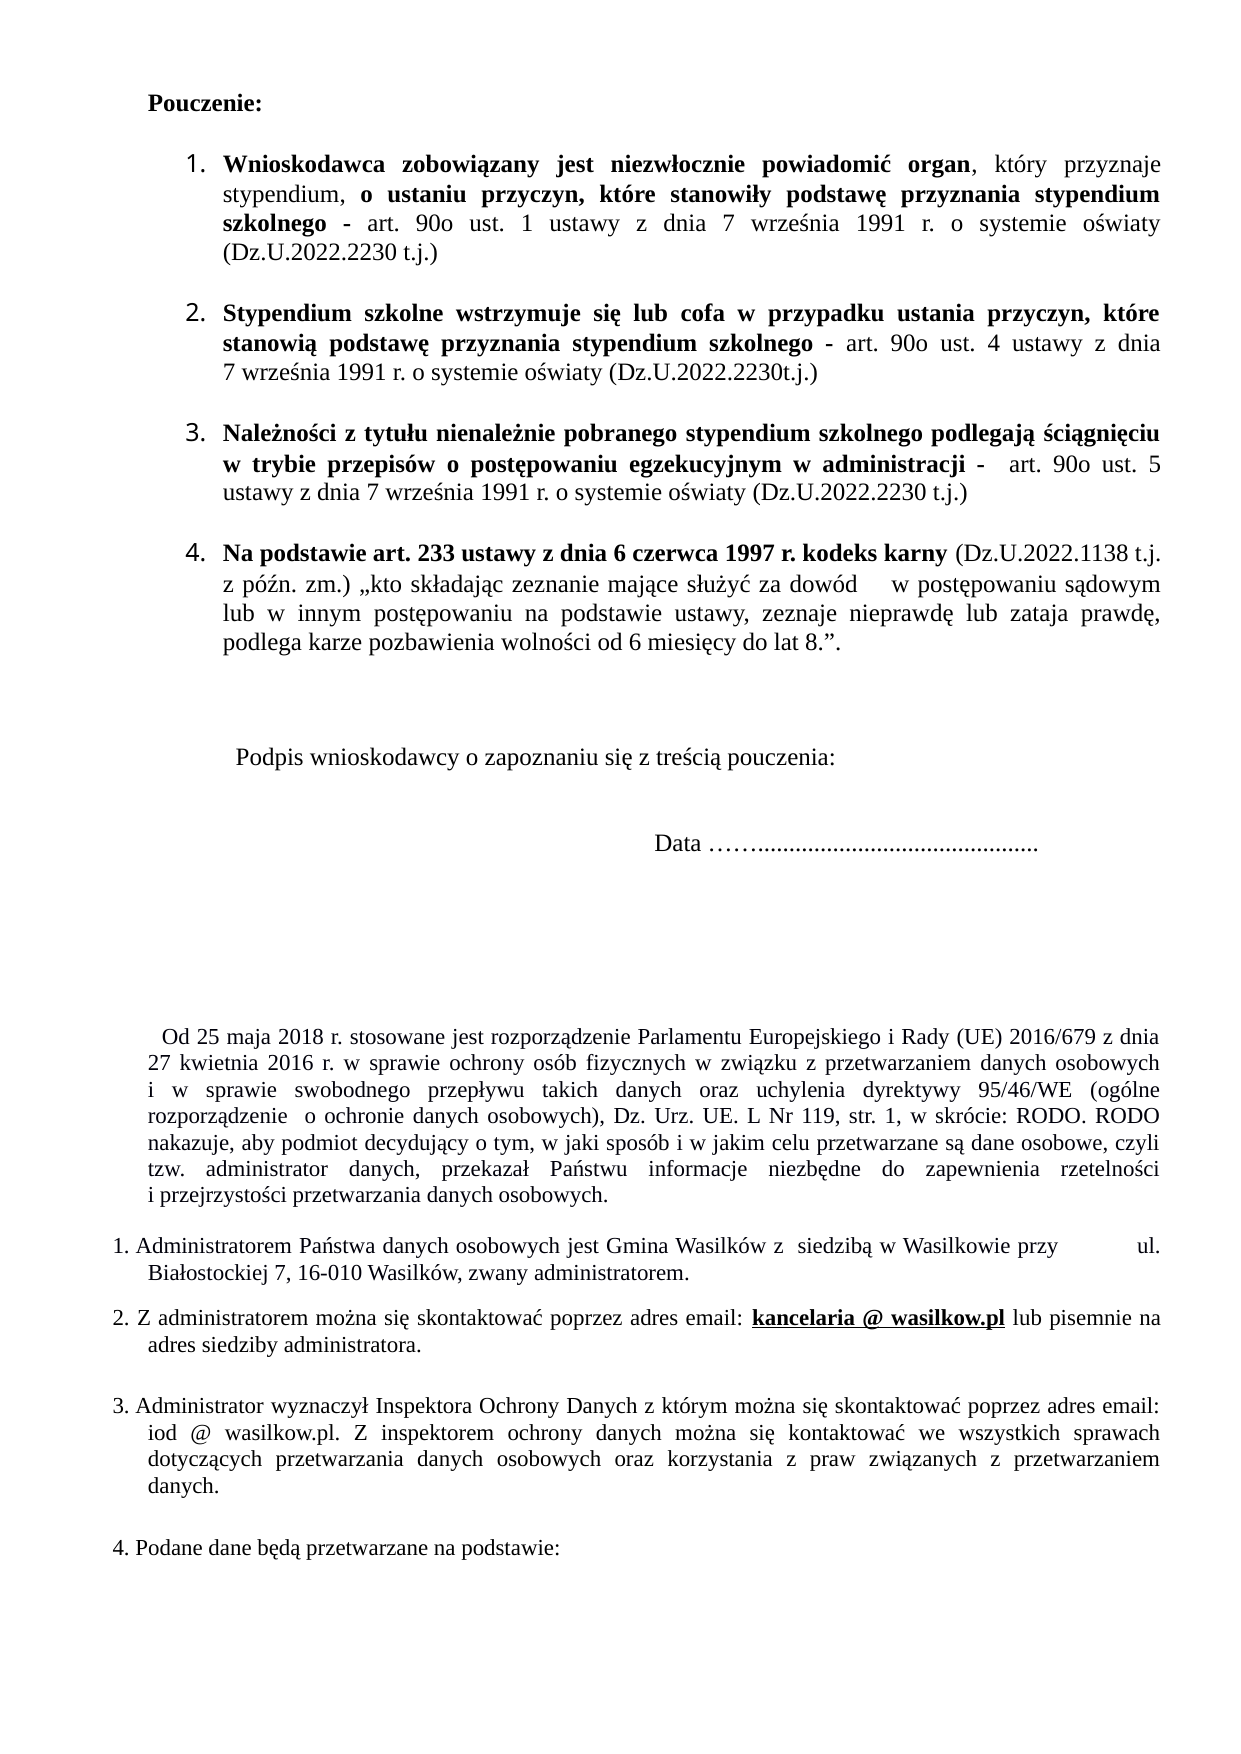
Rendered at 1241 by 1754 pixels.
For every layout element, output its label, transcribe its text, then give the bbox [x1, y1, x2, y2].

text Od 25 maja 2018 r. stosowane jest rozporządzenie Parlamentu Europejskiego i Rady (UE) 2016/679 z dnia 27 kwietnia 2016 r. w sprawie ochrony osób fizycznych w związku z przetwarzaniem danych osobowych i w sprawie swobodnego przepływu takich danych oraz uchylenia dyrektywy 95/46/WE (ogólne rozporządzenie o ochronie danych osobowych), Dz. Urz. UE. L Nr 119, str. 1, w skrócie: RODO. RODO nakazuje, aby podmiot decydujący o tym, w jaki sposób i w jakim celu przetwarzane są dane osobowe, czyli tzw. administrator danych, przekazał Państwu informacje niezbędne do zapewnienia rzetelności i przejrzystości przetwarzania danych osobowych. [148, 1023, 1161, 1208]
text 3. Administrator wyznaczył Inspektora Ochrony Danych z którym można się skontaktować poprzez adres email: iod @ wasilkow.pl. Z inspektorem ochrony danych można się kontaktować we wszystkich sprawach dotyczących przetwarzania danych osobowych oraz korzystania z praw związanych z przetwarzaniem danych. [112, 1393, 1161, 1498]
text Pouczenie: [148, 88, 1161, 117]
text 2. Z administratorem można się skontaktować poprzez adres email: kancelaria @ wasilkow.pl lub pisemnie na adres siedziby administratora. [112, 1304, 1161, 1357]
text Data ……............................................. [142, 828, 1161, 857]
list Stypendium szkolne wstrzymuje się lub cofa w przypadku ustania przyczyn, które stanowią podstawę przyznania stypendium szkolnego - art. 90o ust. 4 ustawy z dnia 7 września 1991 r. o systemie oświaty (Dz.U.2022.2230t.j.) [185, 294, 1161, 386]
list Należności z tytułu nienależnie pobranego stypendium szkolnego podlegają ściągnięciu w trybie przepisów o postępowaniu egzekucyjnym w administracji - art. 90o ust. 5 ustawy z dnia 7 września 1991 r. o systemie oświaty (Dz.U.2022.2230 t.j.) [185, 415, 1161, 506]
list Na podstawie art. 233 ustawy z dnia 6 czerwca 1997 r. kodeks karny (Dz.U.2022.1138 t.j. z późn. zm.) „kto składając zeznanie mające służyć za dowód w postępowaniu sądowym lub w innym postępowaniu na podstawie ustawy, zeznaje nieprawdę lub zataja prawdę, podlega karze pozbawienia wolności od 6 miesięcy do lat 8.”. [185, 535, 1161, 655]
text 1. Administratorem Państwa danych osobowych jest Gmina Wasilków z siedzibą w Wasilkowie przy ul. Białostockiej 7, 16-010 Wasilków, zwany administratorem. [112, 1233, 1161, 1285]
list Wnioskodawca zobowiązany jest niezwłocznie powiadomić organ, który przyznaje stypendium, o ustaniu przyczyn, które stanowiły podstawę przyznania stypendium szkolnego - art. 90o ust. 1 ustawy z dnia 7 września 1991 r. o systemie oświaty (Dz.U.2022.2230 t.j.) [185, 145, 1161, 266]
text 4. Podane dane będą przetwarzane na podstawie: [112, 1534, 1161, 1560]
text Podpis wnioskodawcy o zapoznaniu się z treścią pouczenia: [142, 742, 1161, 770]
